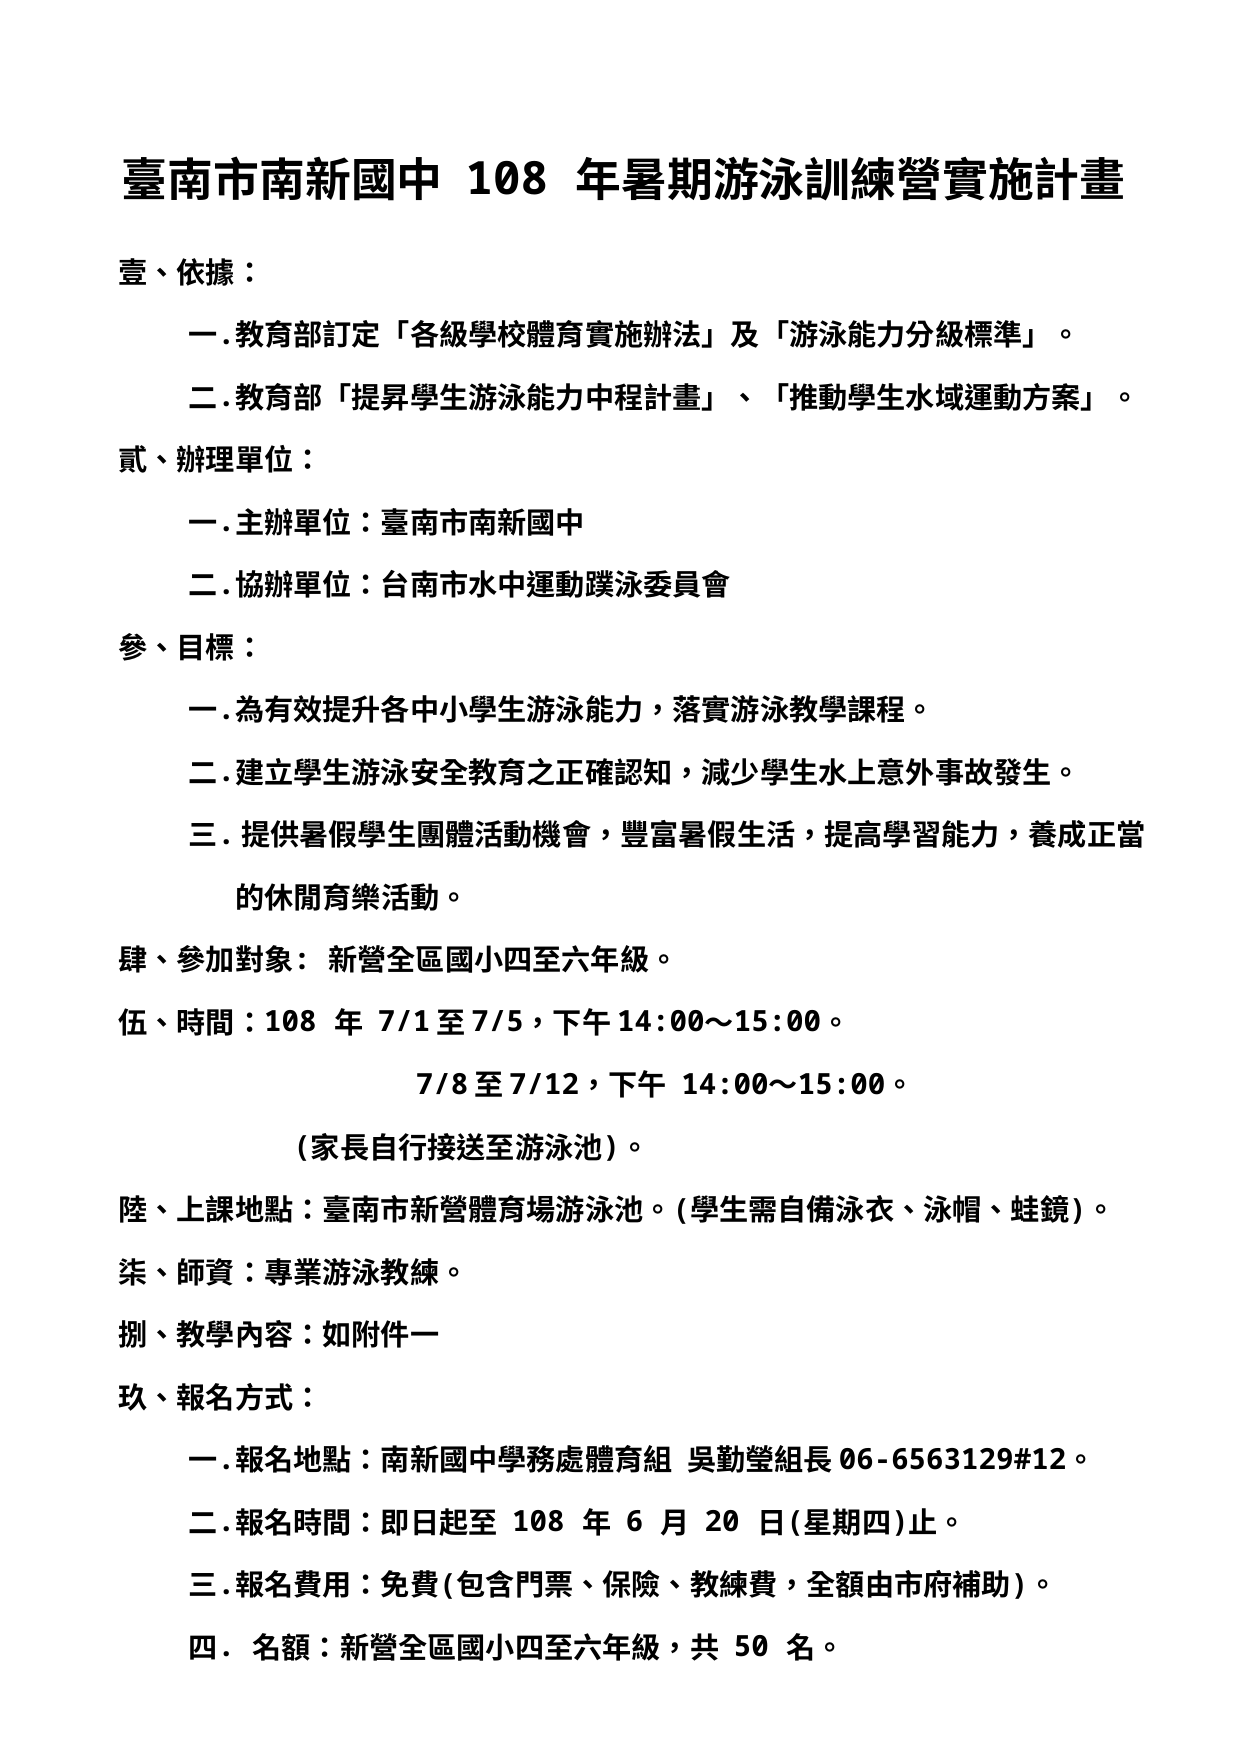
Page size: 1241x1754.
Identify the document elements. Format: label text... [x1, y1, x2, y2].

text 二.教育部「提昇學生游泳能力中程計畫」、「推動學生水域運動方案」。 [118, 354, 1152, 416]
text 7/8至7/12，下午 14:00～15:00。 [118, 1041, 1152, 1104]
text 捌、教學內容：如附件一 [118, 1291, 1152, 1354]
text 肆、參加對象: 新營全區國小四至六年級。 [118, 916, 1152, 979]
text 伍、時間：108 年 7/1至7/5，下午14:00～15:00。 [118, 979, 1152, 1041]
text 一.報名地點：南新國中學務處體育組 吳勤瑩組長06-6563129#12。 [118, 1416, 1152, 1479]
text 三. 提供暑假學生團體活動機會，豐富暑假生活，提高學習能力，養成正當 [118, 791, 1152, 854]
text 參、目標： [118, 604, 1152, 666]
text 柒、師資：專業游泳教練。 [118, 1229, 1152, 1291]
text 的休閒育樂活動。 [118, 854, 1152, 916]
text 一.為有效提升各中小學生游泳能力，落實游泳教學課程。 [118, 666, 1152, 729]
text 四. 名額：新營全區國小四至六年級，共 50 名。 [118, 1604, 1152, 1666]
text 陸、上課地點：臺南市新營體育場游泳池。(學生需自備泳衣、泳帽、蛙鏡)。 [118, 1166, 1152, 1229]
text (家長自行接送至游泳池)。 [118, 1104, 1152, 1166]
text 一.教育部訂定「各級學校體育實施辦法」及「游泳能力分級標準」。 [118, 291, 1152, 354]
text 一.主辦單位：臺南市南新國中 [118, 479, 1152, 541]
text 三.報名費用：免費(包含門票、保險、教練費，全額由市府補助)。 [118, 1541, 1152, 1604]
text 貳、辦理單位： [118, 416, 1152, 479]
text 玖、報名方式： [118, 1354, 1152, 1416]
text 二.建立學生游泳安全教育之正確認知，減少學生水上意外事故發生。 [118, 729, 1152, 791]
text 壹、依據： [118, 229, 1152, 291]
text 二.報名時間：即日起至 108 年 6 月 20 日(星期四)止。 [118, 1479, 1152, 1541]
text 二.協辦單位：台南市水中運動蹼泳委員會 [118, 541, 1152, 604]
text 臺南市南新國中 108 年暑期游泳訓練營實施計畫 [118, 104, 1152, 229]
